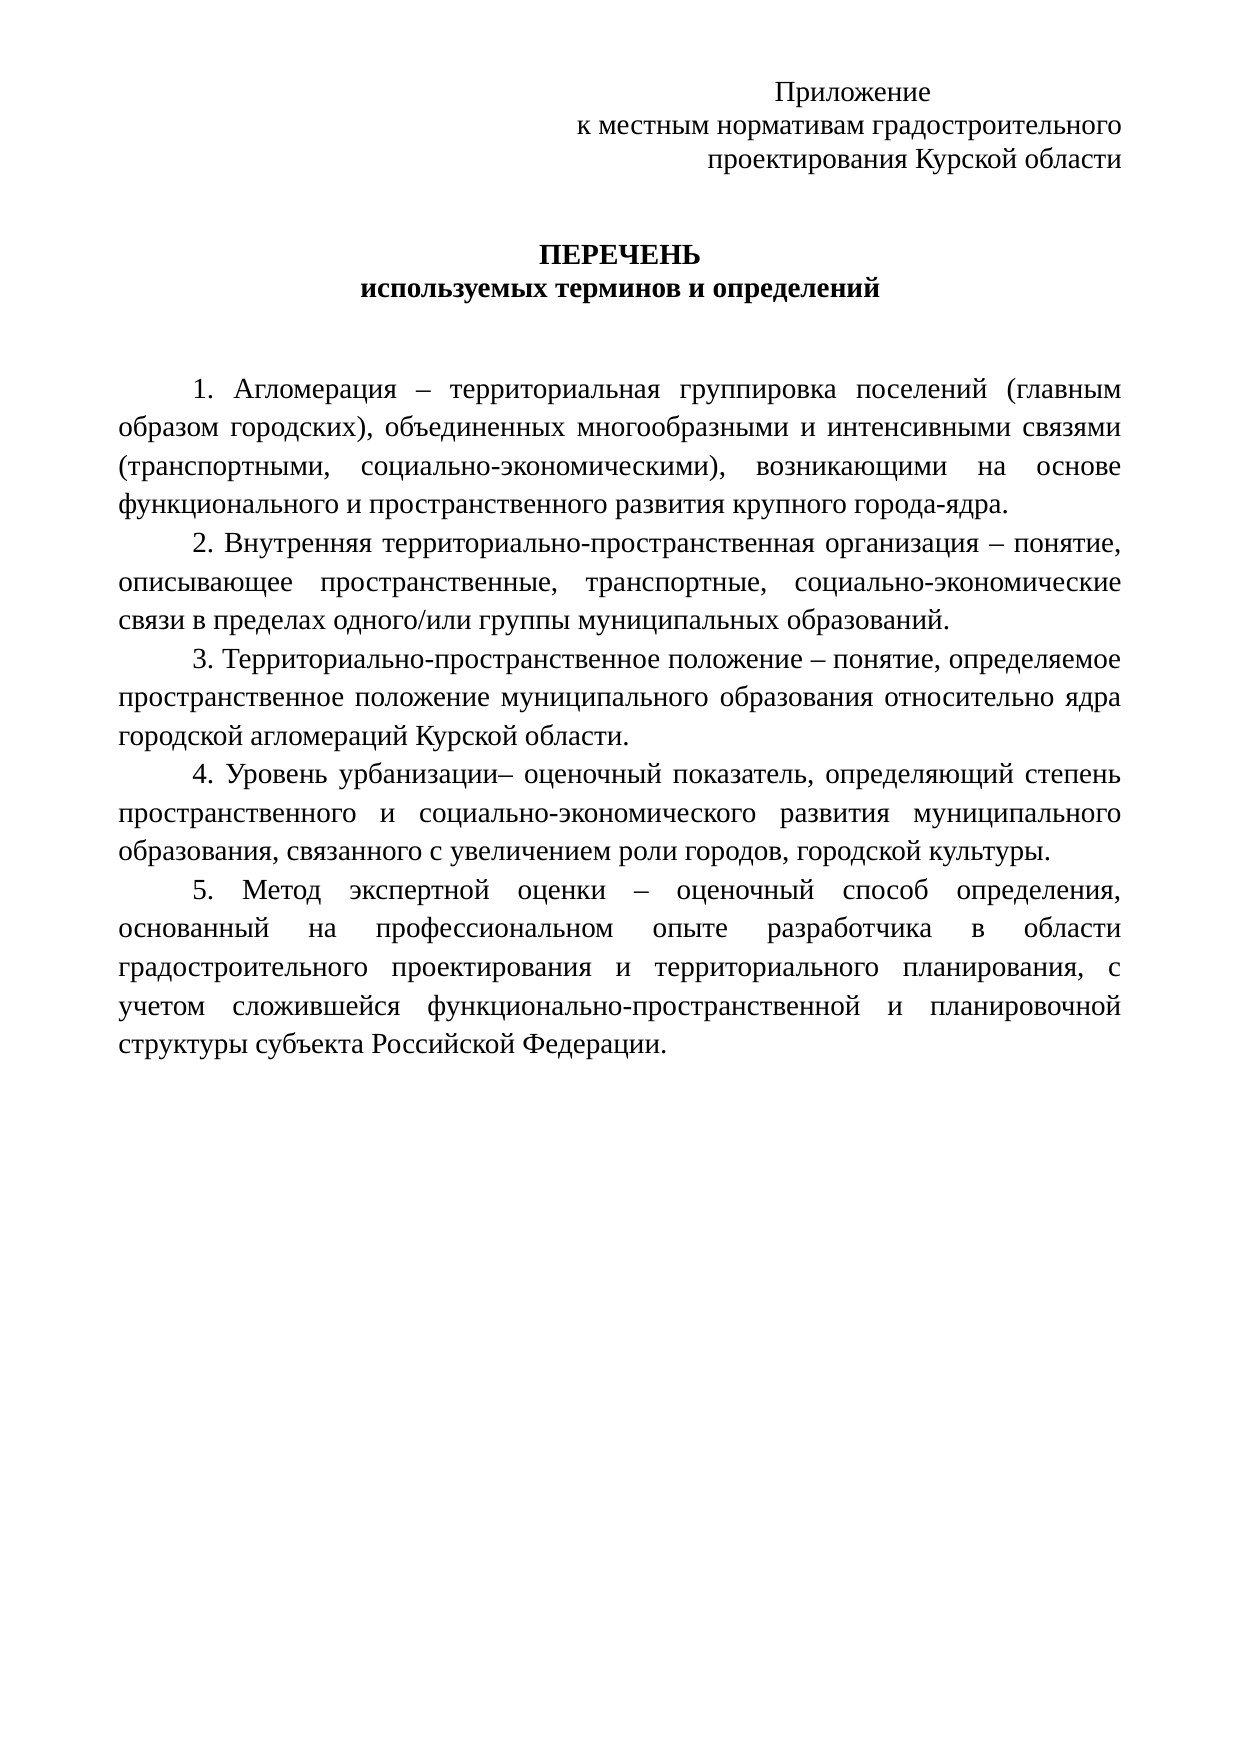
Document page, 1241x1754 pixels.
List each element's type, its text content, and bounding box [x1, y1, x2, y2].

text к местным нормативам градостроительного [118, 107, 1122, 141]
text Приложение [118, 74, 1122, 107]
text 5. Метод экспертной оценки – оценочный способ определения, основанный на профессиональном опыте разработчика в области градостроительного проектирования и территориального планирования, с учетом сложившейся функционально-пространственной и планировочной структуры субъекта Российской Федерации. [118, 872, 1122, 1060]
text 2. Внутренняя территориально-пространственная организация – понятие, описывающее пространственные, транспортные, социально-экономические связи в пределах одного/или группы муниципальных образований. [118, 525, 1122, 636]
text ПЕРЕЧЕНЬ [118, 237, 1122, 270]
text 4. Уровень урбанизации– оценочный показатель, определяющий степень пространственного и социально-экономического развития муниципального образования, связанного с увеличением роли городов, городской культуры. [118, 756, 1122, 867]
text используемых терминов и определений [118, 270, 1122, 304]
text проектирования Курской области [118, 141, 1122, 174]
text 3. Территориально-пространственное положение – понятие, определяемое пространственное положение муниципального образования относительно ядра городской агломераций Курской области. [118, 641, 1122, 751]
text 1. Агломерация – территориальная группировка поселений (главным образом городских), объединенных многообразными и интенсивными связями (транспортными, социально-экономическими), возникающими на основе функционального и пространственного развития крупного города-ядра. [118, 371, 1122, 520]
